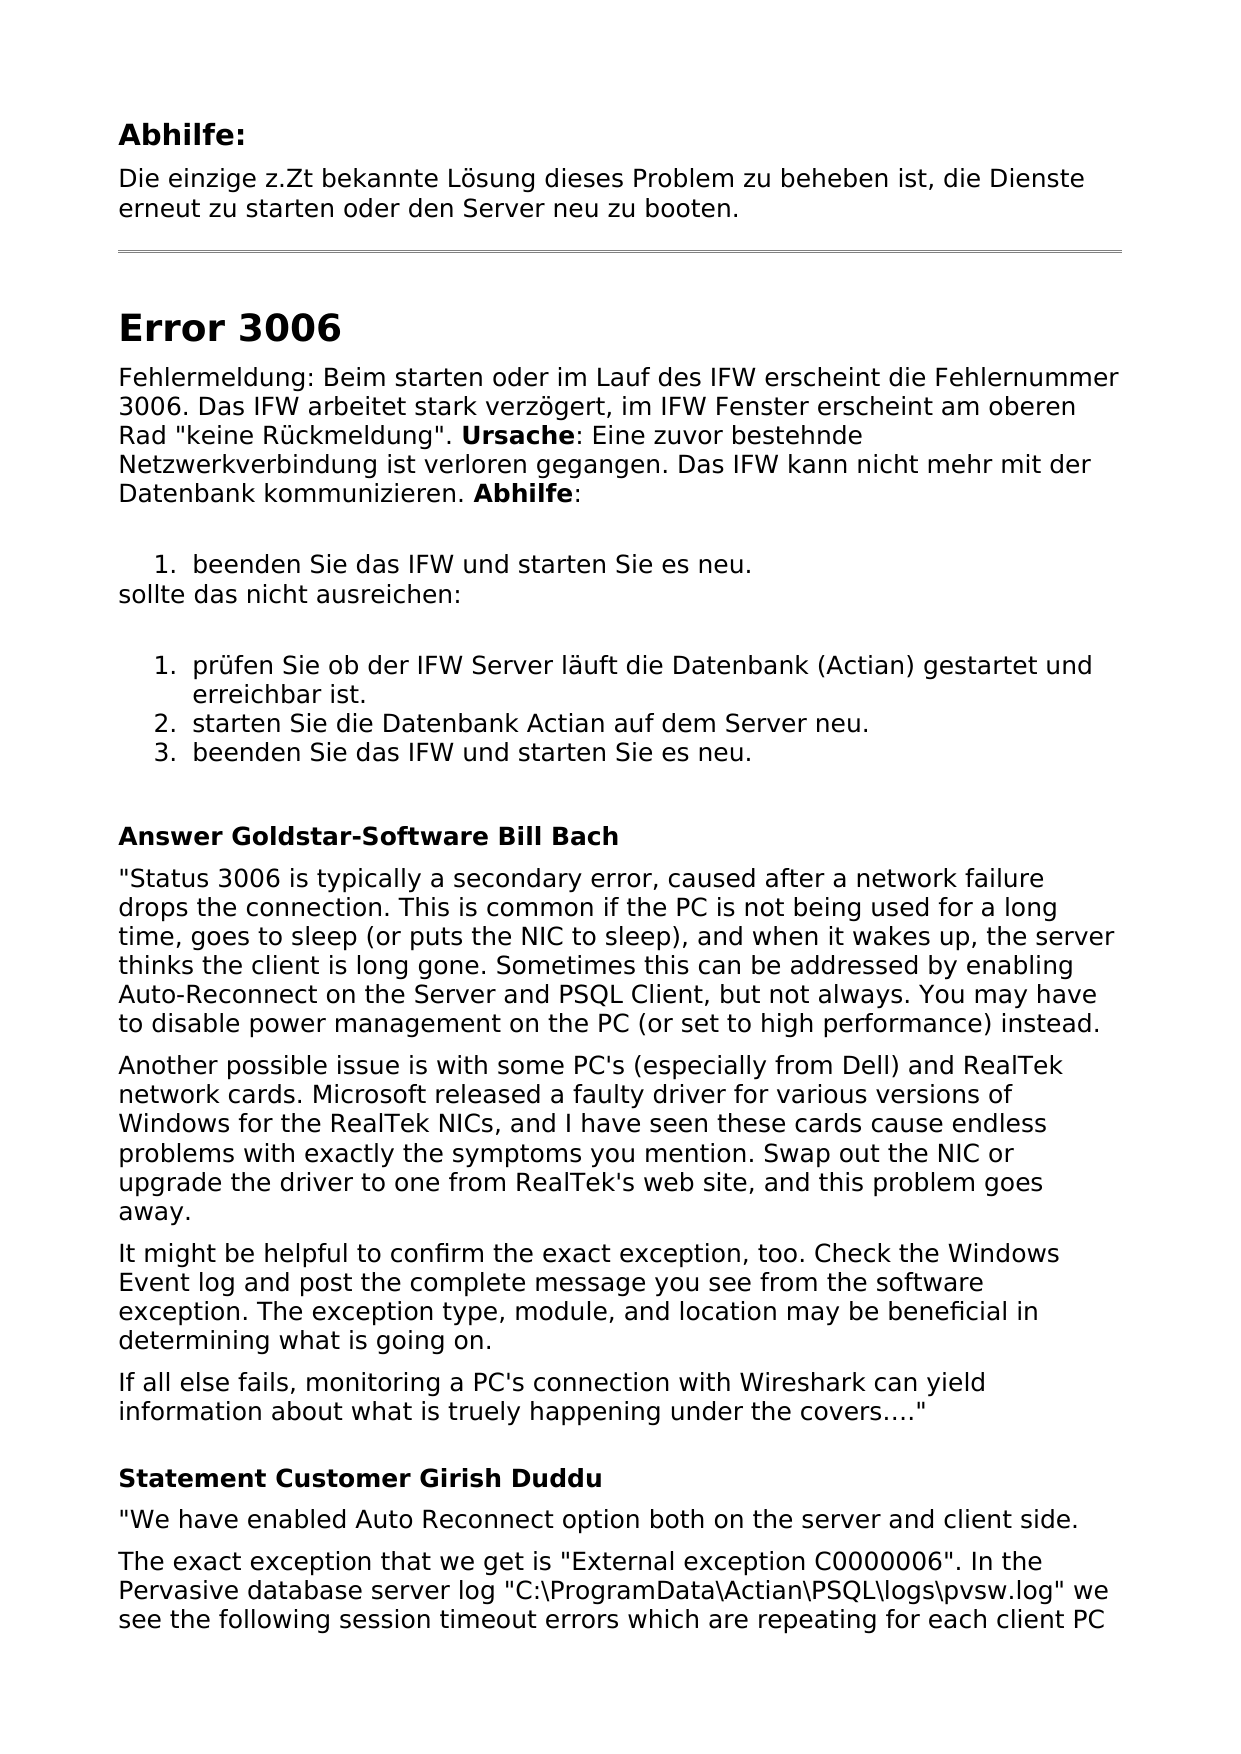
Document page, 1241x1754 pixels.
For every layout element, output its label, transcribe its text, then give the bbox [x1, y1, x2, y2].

text It might be helpful to confirm the exact exception, too. Check the Windows Event log and post the complete message you see from the software exception. The exception type, module, and location may be beneficial in determining what is going on. [118, 1239, 1122, 1356]
list beenden Sie das IFW und starten Sie es neu. [177, 551, 1122, 580]
list prüfen Sie ob der IFW Server läuft die Datenbank (Actian) gestartet und erreichbar ist. [177, 651, 1122, 709]
text sollte das nicht ausreichen: [118, 580, 1122, 609]
list starten Sie die Datenbank Actian auf dem Server neu. [177, 709, 1122, 738]
text "We have enabled Auto Reconnect option both on the server and client side. [118, 1506, 1122, 1535]
subtitle Error 3006 [118, 307, 1122, 350]
text The exact exception that we get is "External exception C0000006". In the Pervasive database server log "C:\ProgramData\Actian\PSQL\logs\pvsw.log" we see the following session timeout errors which are repeating for each client PC [118, 1547, 1122, 1635]
text If all else fails, monitoring a PC's connection with Wireshark can yield information about what is truely happening under the covers…." [118, 1368, 1122, 1426]
subtitle Abhilfe: [118, 118, 1122, 152]
subtitle Statement Customer Girish Duddu [118, 1464, 1122, 1493]
text Fehlermeldung: Beim starten oder im Lauf des IFW erscheint die Fehlernummer 3006. Das IFW arbeitet stark verzögert, im IFW Fenster erscheint am oberen Rad "keine Rückmeldung". Ursache: Eine zuvor bestehnde Netzwerkverbindung ist verloren gegangen. Das IFW kann nicht mehr mit der Datenbank kommunizieren. Abhilfe: [118, 363, 1122, 509]
list beenden Sie das IFW und starten Sie es neu. [177, 738, 1122, 768]
text "Status 3006 is typically a secondary error, caused after a network failure drops the connection. This is common if the PC is not being used for a long time, goes to sleep (or puts the NIC to sleep), and when it wakes up, the server thinks the client is long gone. Sometimes this can be addressed by enabling Auto-Reconnect on the Server and PSQL Client, but not always. You may have to disable power management on the PC (or set to high performance) instead. [118, 864, 1122, 1039]
text Another possible issue is with some PC's (especially from Dell) and RealTek network cards. Microsoft released a faulty driver for various versions of Windows for the RealTek NICs, and I have seen these cards cause endless problems with exactly the symptoms you mention. Swap out the NIC or upgrade the driver to one from RealTek's web site, and this problem goes away. [118, 1051, 1122, 1226]
text Die einzige z.Zt bekannte Lösung dieses Problem zu beheben ist, die Dienste erneut zu starten oder den Server neu zu booten. [118, 164, 1122, 223]
subtitle Answer Goldstar-Software Bill Bach [118, 822, 1122, 851]
